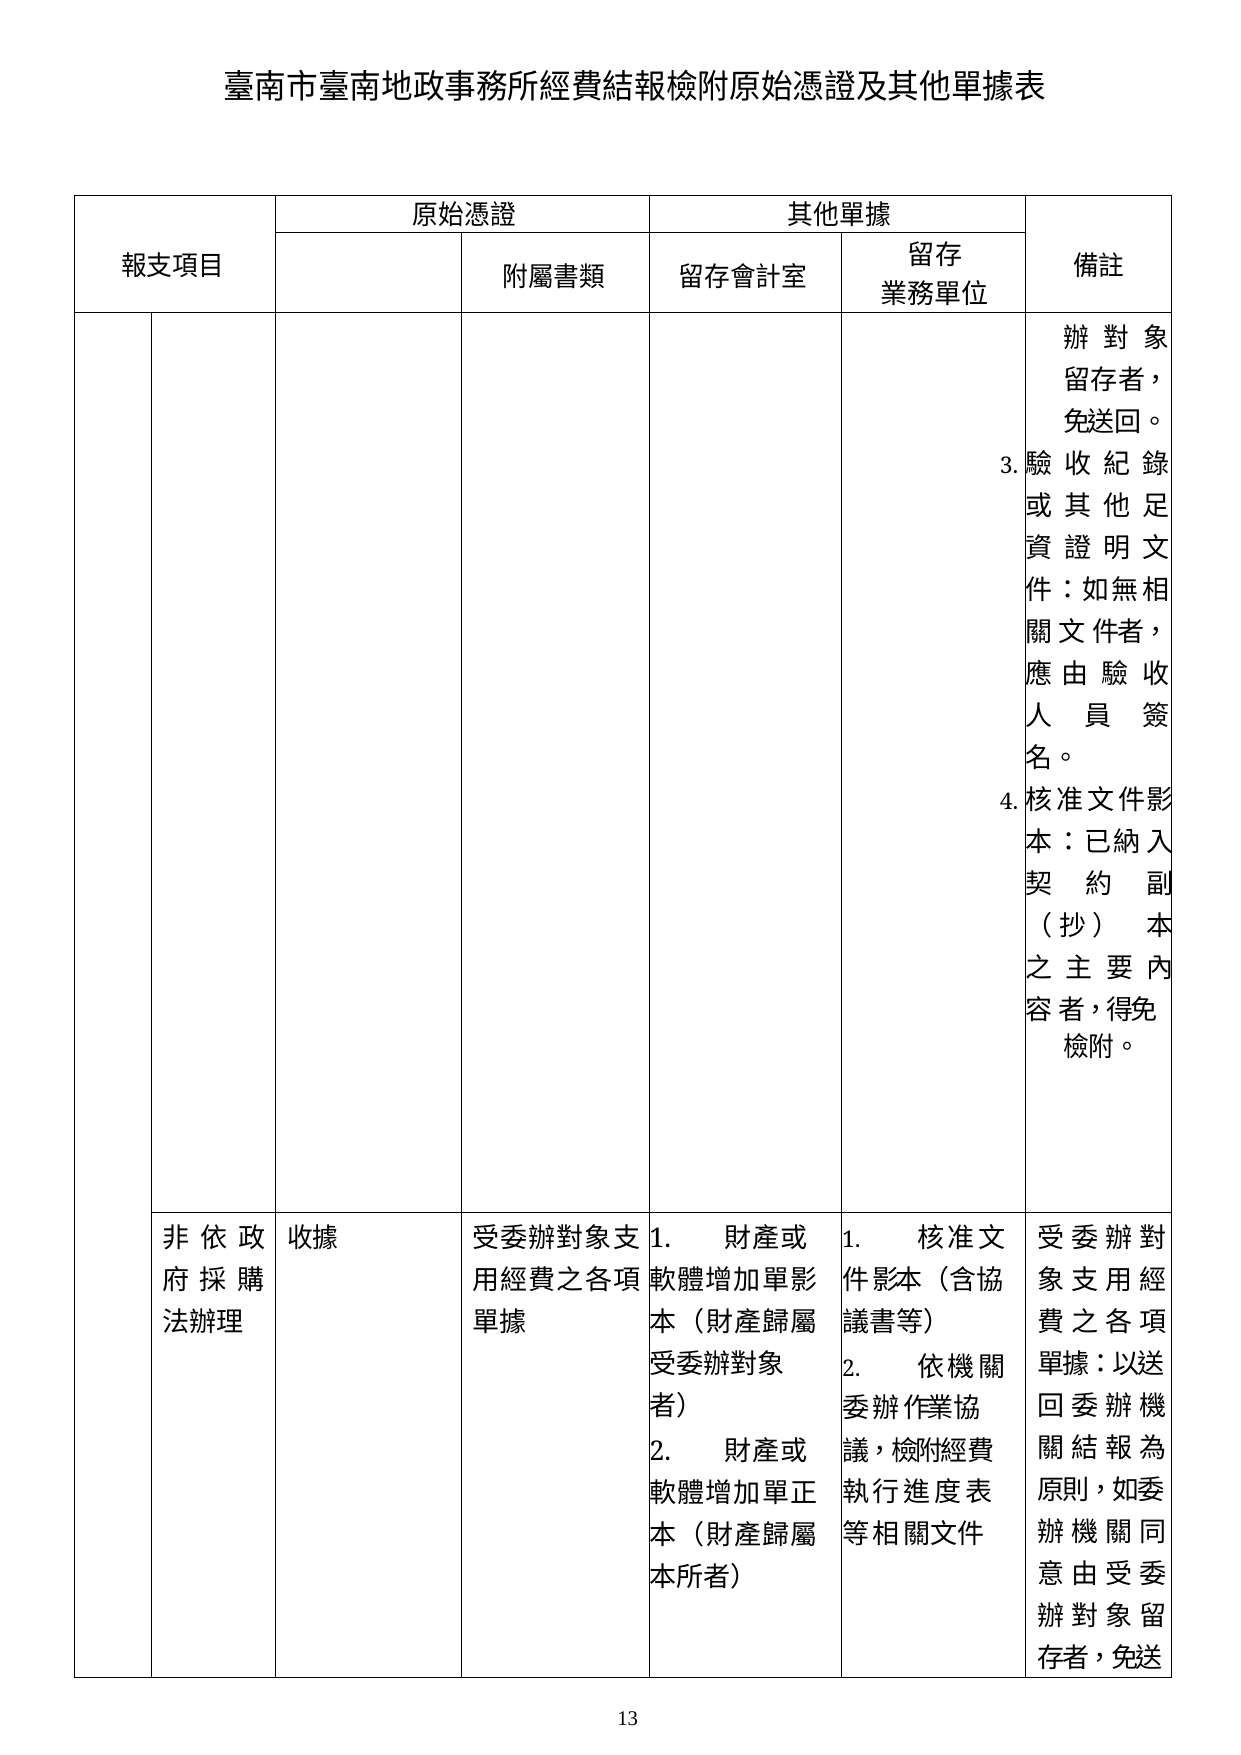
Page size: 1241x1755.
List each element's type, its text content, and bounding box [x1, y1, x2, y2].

table_cell 留存會計室 [650, 233, 841, 312]
table_cell [75, 313, 151, 1677]
table_cell 財產或軟體增加單影本（財產歸屬受委辦對象者） 財產或軟體增加單正本（財產歸屬本所者） [650, 1213, 841, 1677]
table_cell 受委辦對象支用經費之各項單據：以送回委辦機關結報為原則，如委辦機關同意由受委辦對象留存者，免送 [1026, 1213, 1171, 1677]
table_cell 核准文件影本（含協議書等） 依機關委辦作業協議，檢附經費執行進度表等相關文件 [842, 1213, 1025, 1677]
table_cell 受委辦對象支用經費之各項單據 [462, 1213, 649, 1677]
table_cell 非 依 政府 採 購法辦理 [152, 1213, 275, 1677]
table_cell 辦對象留存者，免送回。 驗收紀錄或其他足資證明文件：如無相關文件者，應由驗收人員簽名。 核准文件影本：已納入契約副（抄） 本之主要內容者，得免 檢附。 [1026, 313, 1171, 1212]
table_header 報支項目 [75, 196, 275, 312]
table_header 原始憑證 [276, 196, 649, 232]
table_cell [462, 313, 649, 1212]
table_cell [842, 313, 1025, 1212]
table_cell [276, 313, 461, 1212]
table_cell 附屬書類 [462, 233, 649, 312]
table_cell [152, 313, 275, 1212]
table_cell [276, 233, 461, 312]
table_header 備註 [1026, 196, 1171, 312]
table_header 其他單據 [650, 196, 1025, 232]
table_cell 收據 [276, 1213, 461, 1677]
table_cell [650, 313, 841, 1212]
table_cell 留存 業務單位 [842, 233, 1025, 312]
